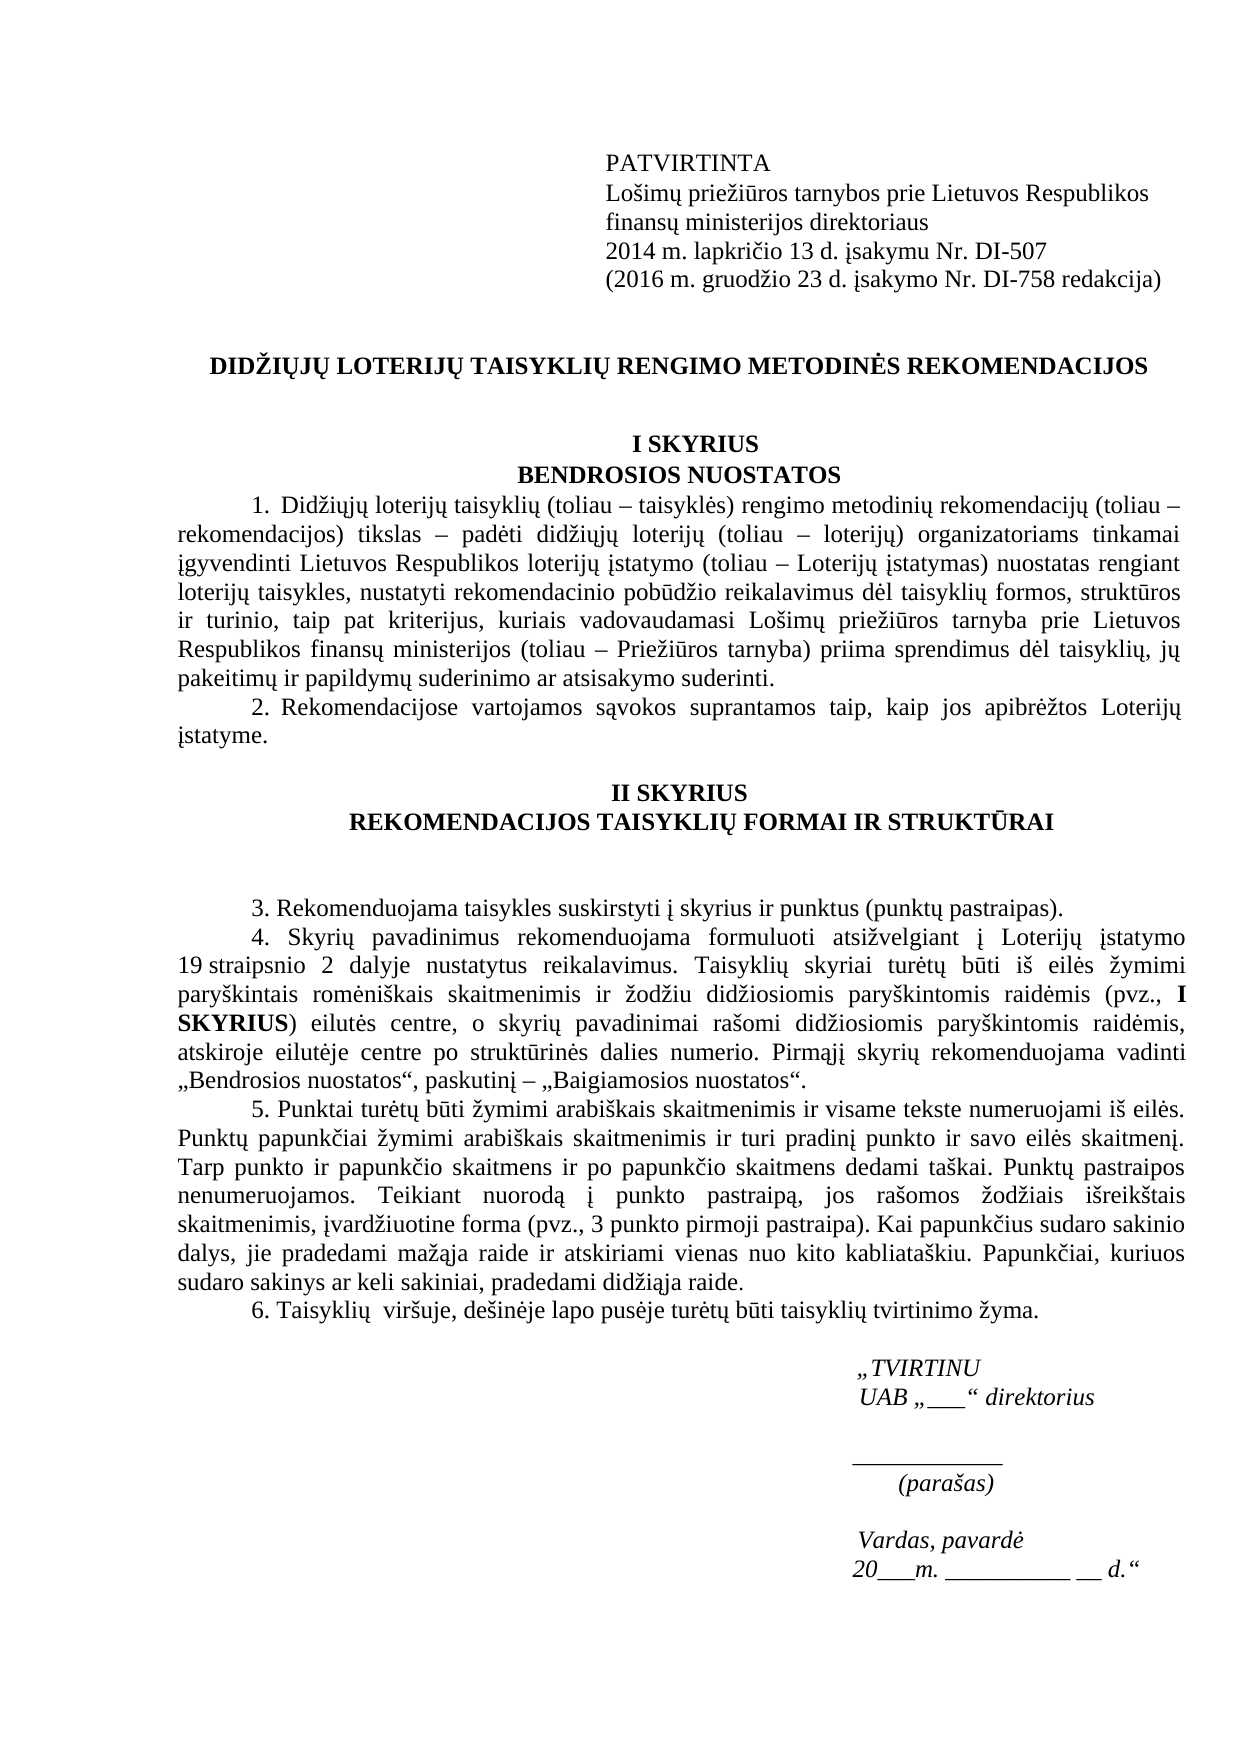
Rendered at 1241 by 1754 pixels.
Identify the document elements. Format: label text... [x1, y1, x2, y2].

text 2014 m. lapkričio 13 d. įsakymu Nr. DI-507 [605, 236, 1181, 264]
text 1. Didžiųjų loterijų taisyklių (toliau – taisyklės) rengimo metodinių rekomendacijų (toliau – rekomendacijos) tikslas – padėti didžiųjų loterijų (toliau – loterijų) organizatoriams tinkamai įgyvendinti Lietuvos Respublikos loterijų įstatymo (toliau – Loterijų įstatymas) nuostatas rengiant loterijų taisykles, nustatyti rekomendacinio pobūdžio reikalavimus dėl taisyklių formos, struktūros ir turinio, taip pat kriterijus, kuriais vadovaudamasi Lošimų priežiūros tarnyba prie Lietuvos Respublikos finansų ministerijos (toliau – Priežiūros tarnyba) priima sprendimus dėl taisyklių, jų pakeitimų ir papildymų suderinimo ar atsisakymo suderinti. [177, 491, 1181, 692]
text ____________ [177, 1439, 1181, 1468]
text 2. Rekomendacijose vartojamos sąvokos suprantamos taip, kaip jos apibrėžtos Loterijų įstatyme. [177, 692, 1181, 749]
text I SKYRIUS [177, 429, 1181, 458]
text REKOMENDACIJOS TAISYKLIŲ FORMAI IR STRUKTŪRAI [177, 807, 1181, 836]
text UAB „___“ direktorius [177, 1382, 1181, 1411]
text PATVIRTINTA [605, 148, 1181, 176]
text 20___m. __________ __ d.“ [177, 1554, 1181, 1583]
text (parašas) [177, 1468, 1181, 1497]
text Lošimų priežiūros tarnybos prie Lietuvos Respublikos [605, 178, 1181, 207]
text finansų ministerijos direktoriaus [605, 207, 1181, 236]
text 6. Taisyklių viršuje, dešinėje lapo pusėje turėtų būti taisyklių tvirtinimo žyma. [177, 1296, 1186, 1324]
text Vardas, pavardė [177, 1526, 1181, 1554]
text 5. Punktai turėtų būti žymimi arabiškais skaitmenimis ir visame tekste numeruojami iš eilės. Punktų papunkčiai žymimi arabiškais skaitmenimis ir turi pradinį punkto ir savo eilės skaitmenį. Tarp punkto ir papunkčio skaitmens ir po papunkčio skaitmens dedami taškai. Punktų pastraipos nenumeruojamos. Teikiant nuorodą į punkto pastraipą, jos rašomos žodžiais išreikštais skaitmenimis, įvardžiuotine forma (pvz., 3 punkto pirmoji pastraipa). Kai papunkčius sudaro sakinio dalys, jie pradedami mažąja raide ir atskiriami vienas nuo kito kabliataškiu. Papunkčiai, kuriuos sudaro sakinys ar keli sakiniai, pradedami didžiąja raide. [177, 1094, 1186, 1296]
text (2016 m. gruodžio 23 d. įsakymo Nr. DI-758 redakcija) [605, 264, 1181, 293]
text 4. Skyrių pavadinimus rekomenduojama formuluoti atsižvelgiant į Loterijų įstatymo 19 straipsnio 2 dalyje nustatytus reikalavimus. Taisyklių skyriai turėtų būti iš eilės žymimi paryškintais romėniškais skaitmenimis ir žodžiu didžiosiomis paryškintomis raidėmis (pvz., I SKYRIUS) eilutės centre, o skyrių pavadinimai rašomi didžiosiomis paryškintomis raidėmis, atskiroje eilutėje centre po struktūrinės dalies numerio. Pirmąjį skyrių rekomenduojama vadinti „Bendrosios nuostatos“, paskutinį – „Baigiamosios nuostatos“. [177, 922, 1186, 1094]
text BENDROSIOS NUOSTATOS [177, 460, 1181, 488]
text „TVIRTINU [177, 1353, 1181, 1382]
text DIDŽIŲJŲ LOTERIJŲ TAISYKLIŲ RENGIMO METODINĖS REKOMENDACIJOS [177, 351, 1181, 379]
text 3. Rekomenduojama taisykles suskirstyti į skyrius ir punktus (punktų pastraipas). [177, 893, 1186, 922]
text II SKYRIUS [177, 778, 1181, 807]
